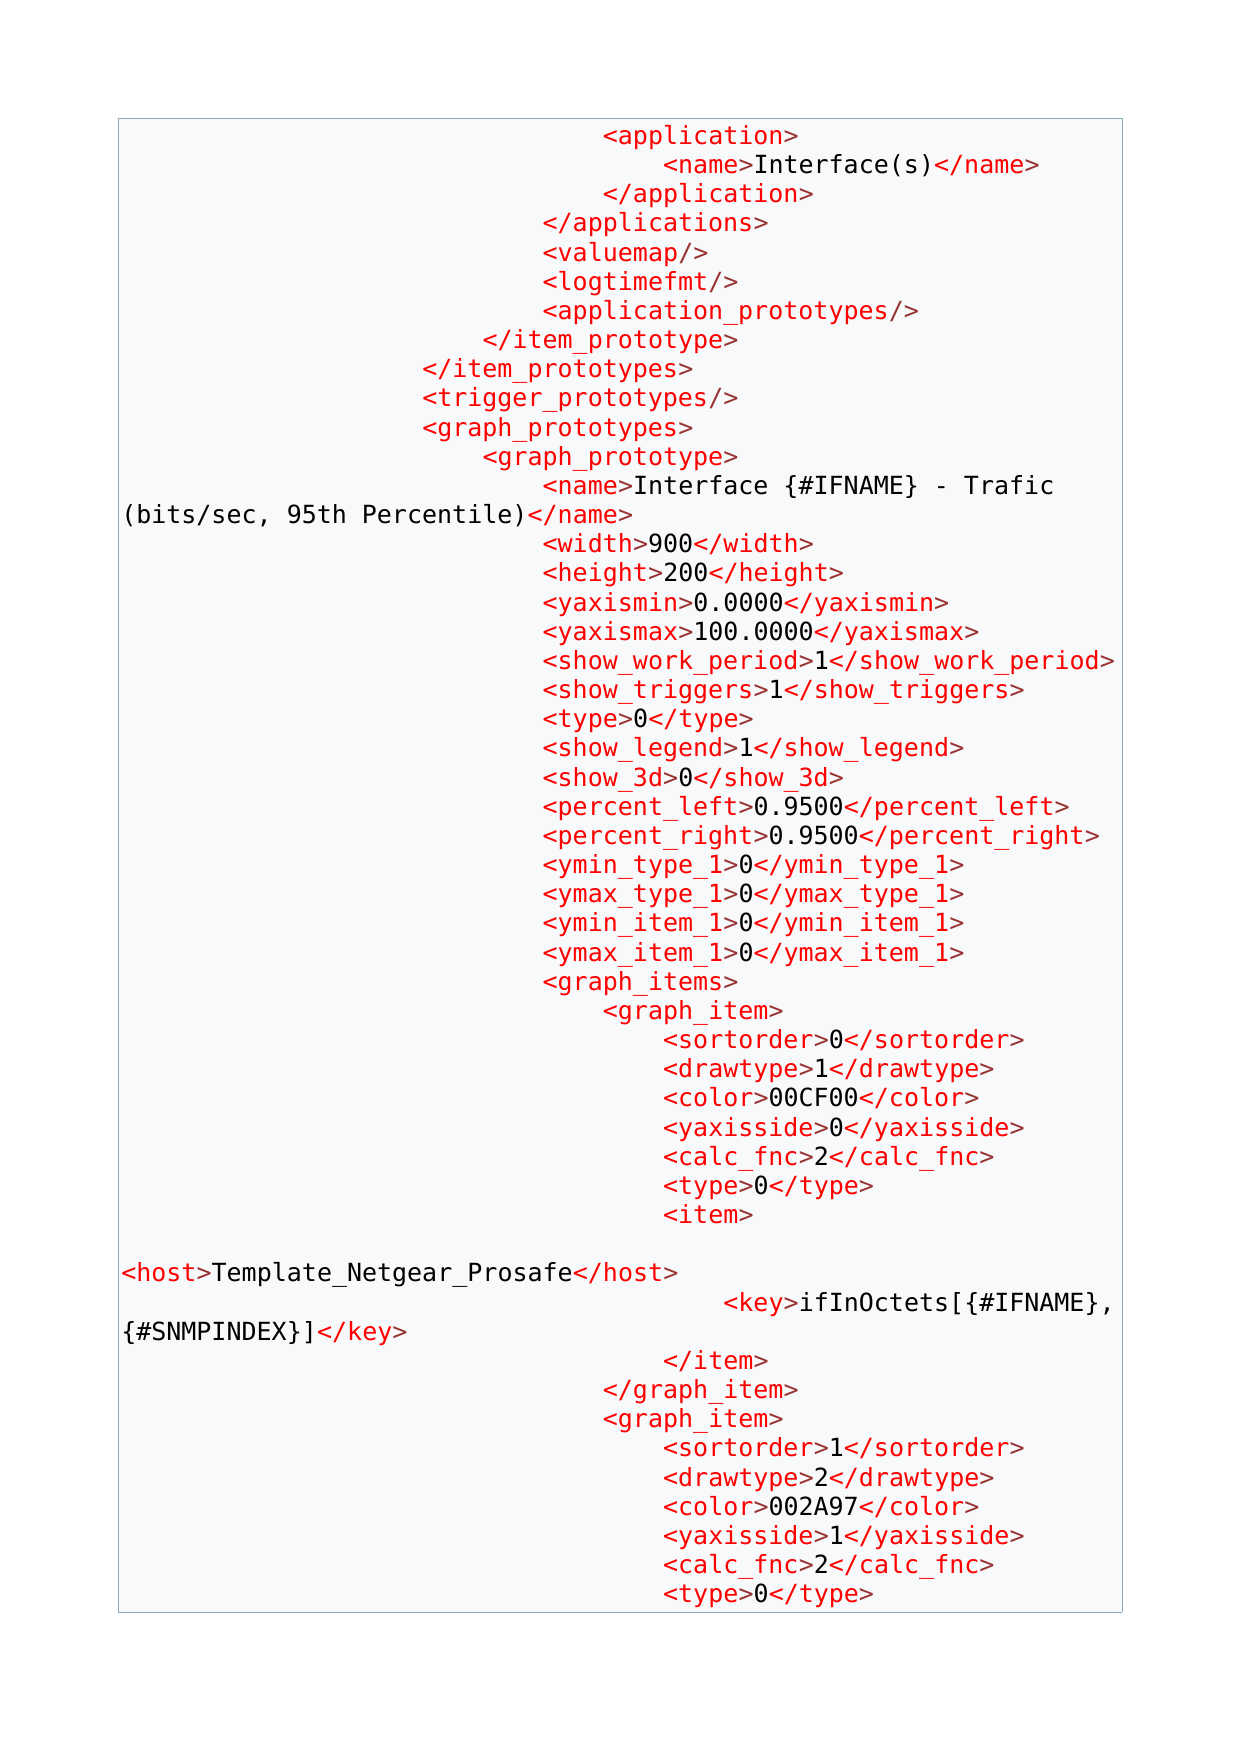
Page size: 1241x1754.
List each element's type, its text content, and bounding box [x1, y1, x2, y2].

table_header <application> <name>Interface(s)</name> </application> </applications> <valuemap/> <logtimefmt/> <application_prototypes/> </item_prototype> </item_prototypes> <trigger_prototypes/> <graph_prototypes> <graph_prototype> <name>Interface {#IFNAME} - Trafic (bits/sec, 95th Percentile)</name> <width>900</width> <height>200</height> <yaxismin>0.0000</yaxismin> <yaxismax>100.0000</yaxismax> <show_work_period>1</show_work_period> <show_triggers>1</show_triggers> <type>0</type> <show_legend>1</show_legend> <show_3d>0</show_3d> <percent_left>0.9500</percent_left> <percent_right>0.9500</percent_right> <ymin_type_1>0</ymin_type_1> <ymax_type_1>0</ymax_type_1> <ymin_item_1>0</ymin_item_1> <ymax_item_1>0</ymax_item_1> <graph_items> <graph_item> <sortorder>0</sortorder> <drawtype>1</drawtype> <color>00CF00</color> <yaxisside>0</yaxisside> <calc_fnc>2</calc_fnc> <type>0</type> <item> <host>Template_Netgear_Prosafe</host> <key>ifInOctets[{#IFNAME},{#SNMPINDEX}]</key> </item> </graph_item> <graph_item> <sortorder>1</sortorder> <drawtype>2</drawtype> <color>002A97</color> <yaxisside>1</yaxisside> <calc_fnc>2</calc_fnc> <type>0</type> [119, 119, 1122, 1612]
